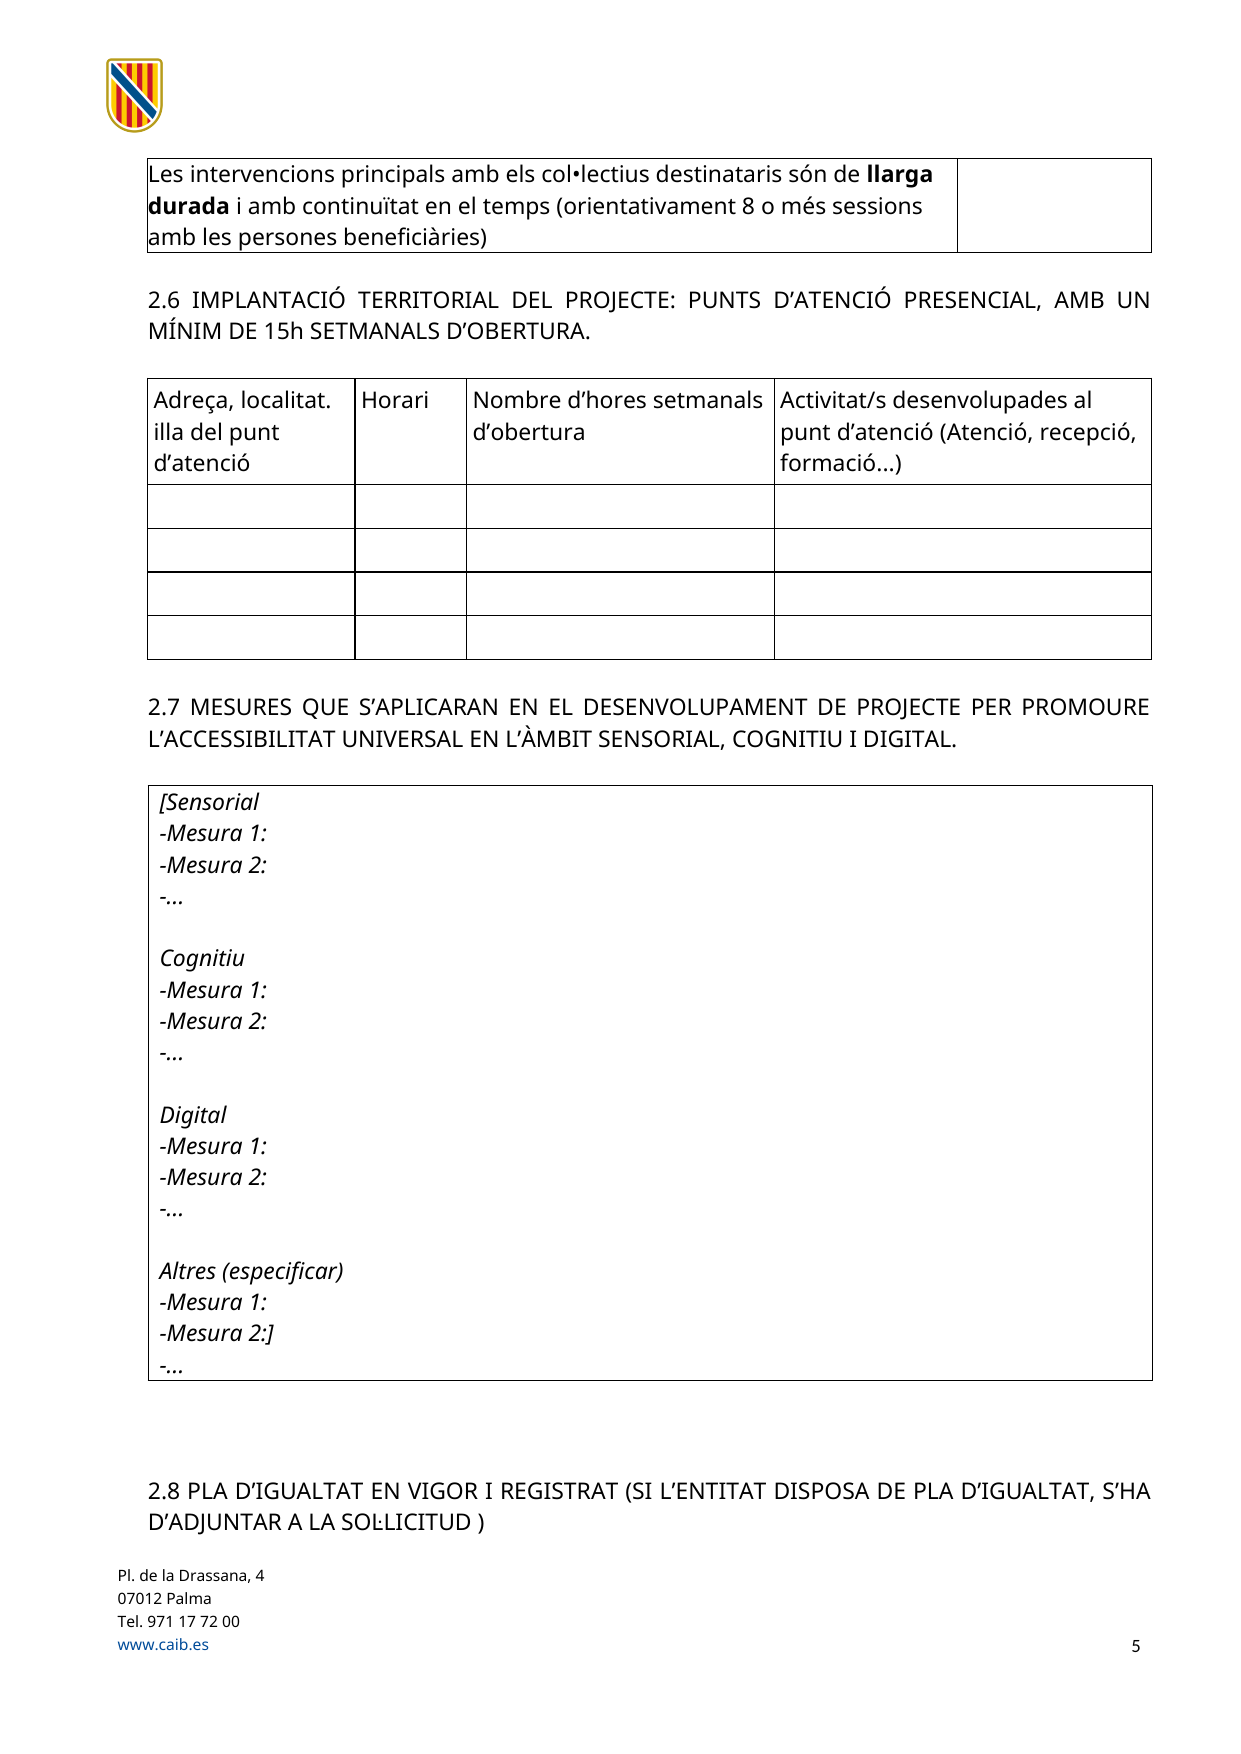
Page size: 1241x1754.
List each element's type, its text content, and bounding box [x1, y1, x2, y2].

table_cell [148, 616, 354, 659]
table_cell [356, 573, 466, 615]
table_header Activitat/s desenvolupades al punt d’atenció (Atenció, recepció, formació...) [775, 379, 1151, 484]
table_cell [148, 485, 354, 528]
table_cell [148, 529, 354, 571]
list 2.6 IMPLANTACIÓ TERRITORIAL DEL PROJECTE: PUNTS D’ATENCIÓ PRESENCIAL, AMB UN MÍNIM DE 15h SETMANALS D’OBERTURA. [148, 284, 1152, 346]
table_cell Les intervencions principals amb els col•lectius destinataris són de llarga durada i amb continuïtat en el temps (orientativament 8 o més sessions amb les persones beneficiàries) [148, 159, 957, 252]
table_header [Sensorial -Mesura 1: -Mesura 2: -... Cognitiu -Mesura 1: -Mesura 2: -... Digital -Mesura 1: -Mesura 2: -... Altres (especificar) -Mesura 1: -Mesura 2:] -... [149, 786, 1152, 1380]
table_header Nombre d’hores setmanals d’obertura [467, 379, 774, 484]
table_cell [775, 529, 1151, 571]
table_cell [467, 529, 774, 571]
picture [88, 30, 181, 161]
table_cell [467, 616, 774, 659]
table_header Adreça, localitat. illa del punt d’atenció [148, 379, 354, 484]
table_cell [356, 616, 466, 659]
table_cell [356, 529, 466, 571]
list 2.7 mesures QUE S’APLICARAN EN EL DESENVOLUPAMENT DE PROJECTE PER PROMOURE L’ACCESSIBILITAT UNIVERSAL EN L’ÀMBIT SENSORIAL, COGNITIU I DIGITAL. [148, 691, 1152, 754]
table_cell [775, 573, 1151, 615]
table_header Horari [356, 379, 466, 484]
table_cell [148, 573, 354, 615]
table_cell [775, 616, 1151, 659]
list 2.8 Pla d’igualtat en vigor i registrat (si l’entitat disposa de Pla d’Igualtat, s’ha d’adjuntar a la sol·licitud ) [148, 1474, 1152, 1537]
table_cell [775, 485, 1151, 528]
table_cell [467, 573, 774, 615]
table_cell [467, 485, 774, 528]
table_cell [958, 159, 1151, 252]
table_cell [356, 485, 466, 528]
